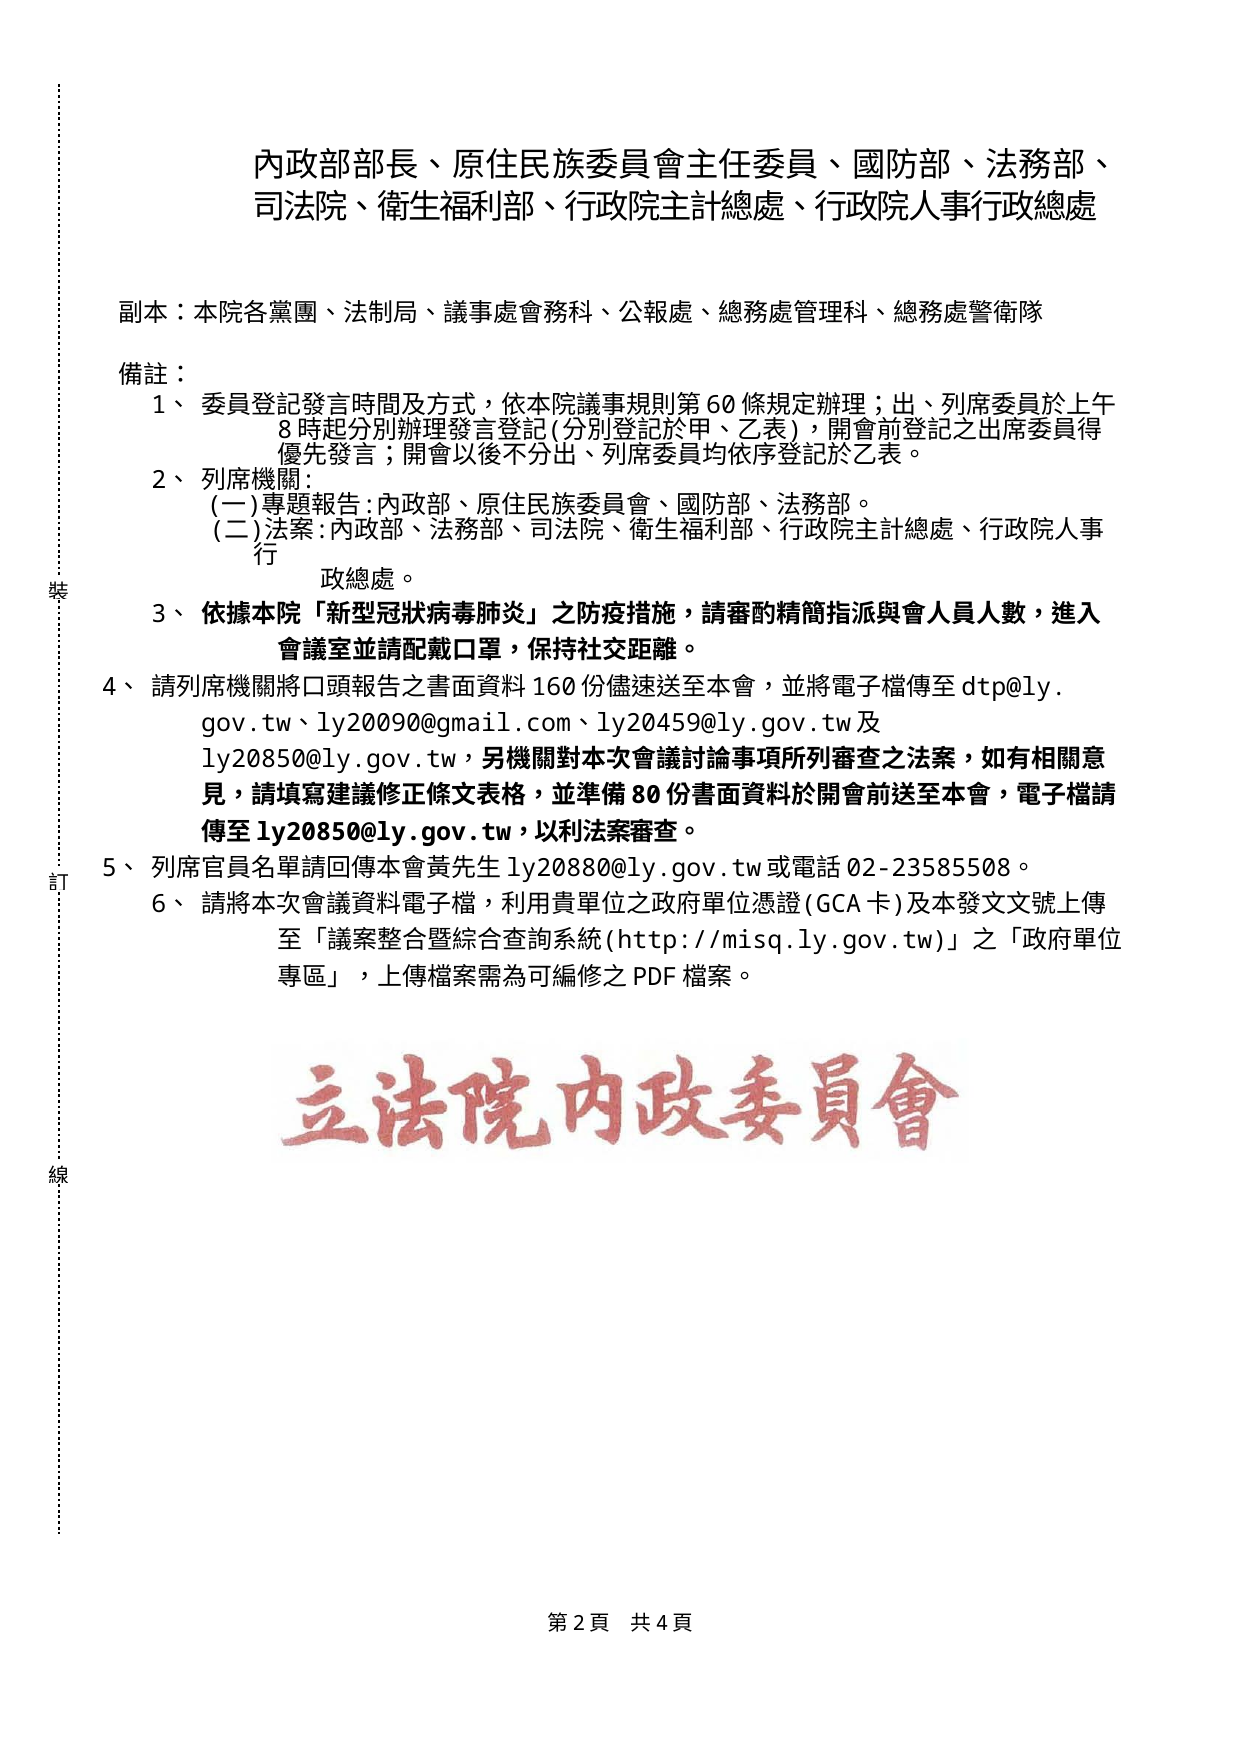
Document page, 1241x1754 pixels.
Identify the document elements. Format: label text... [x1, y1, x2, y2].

text 備註： [118, 331, 1122, 393]
text 政總處。 [234, 568, 1122, 593]
list 列席官員名單請回傳本會黃先生ly20880@ly.gov.tw或電話02-23585508。 [102, 847, 1122, 883]
list 依據本院「新型冠狀病毒肺炎」之防疫措施，請審酌精簡指派與會人員人數，進入會議室並請配戴口罩，保持社交距離。 [151, 593, 1122, 666]
text (一)專題報告:內政部、原住民族委員會、國防部、法務部。 [207, 493, 1122, 518]
text gov.tw、ly20090@gmail.com、ly20459@ly.gov.tw及ly20850@ly.gov.tw，另機關對本次會議討論事項所列審查之法案，如有相關意見，請填寫建議修正條文表格，並準備80份書面資料於開會前送至本會，電子檔請傳至ly20850@ly.gov.tw，以利法案審查。 [201, 702, 1122, 847]
text (二)法案:內政部、法務部、司法院、衛生福利部、行政院主計總處、行政院人事行 [209, 518, 1122, 568]
list 請列席機關將口頭報告之書面資料160份儘速送至本會，並將電子檔傳至dtp@ly. [102, 666, 1122, 702]
text 內政部部長、原住民族委員會主任委員、國防部、法務部、司法院、衛生福利部、行政院主計總處、行政院人事行政總處 [118, 143, 1122, 227]
list 委員登記發言時間及方式，依本院議事規則第60條規定辦理；出、列席委員於上午8時起分別辦理發言登記(分別登記於甲、乙表)，開會前登記之出席委員得優先發言；開會以後不分出、列席委員均依序登記於乙表。 [151, 393, 1122, 468]
text 副本：本院各黨團、法制局、議事處會務科、公報處、總務處管理科、總務處警衛隊 [118, 268, 1122, 331]
list 列席機關: [151, 468, 1122, 493]
list 請將本次會議資料電子檔，利用貴單位之政府單位憑證(GCA卡)及本發文文號上傳至「議案整合暨綜合查詢系統(http://misq.ly.gov.tw)」之「政府單位專區」，上傳檔案需為可編修之PDF檔案。 [151, 883, 1122, 992]
